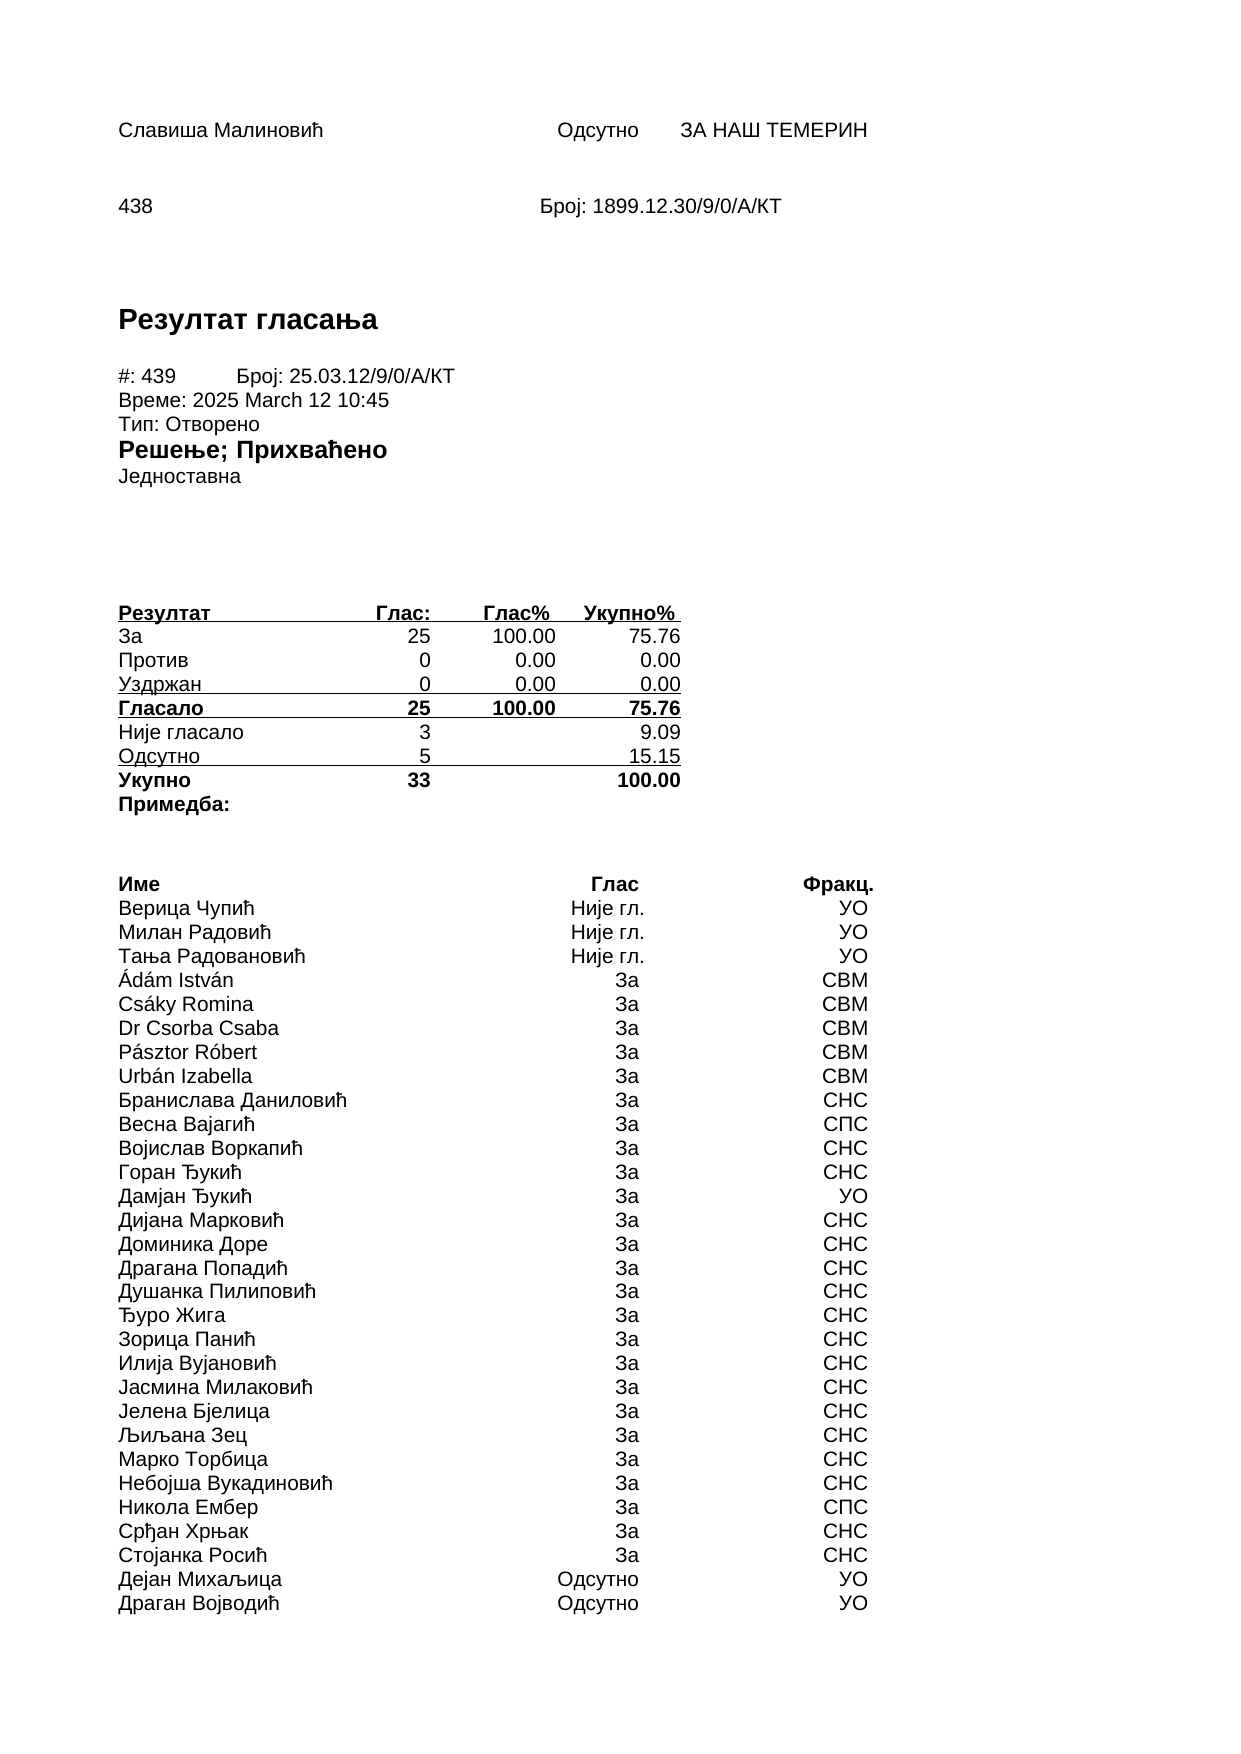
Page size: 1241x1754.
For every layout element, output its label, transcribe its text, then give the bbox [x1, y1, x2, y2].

text Милан Радовић Није гл. УО [118, 920, 1122, 944]
text Душанка Пилиповић За СНС [118, 1279, 1122, 1303]
text Срђан Хрњак За СНС [118, 1519, 1122, 1543]
text 438 Број: 1899.12.30/9/0/A/КТ [118, 194, 1122, 218]
text Време: 2025 March 12 10:45 [118, 388, 1122, 412]
text Стојанка Росић За СНС [118, 1543, 1122, 1567]
text Дијана Марковић За СНС [118, 1207, 1122, 1231]
text Једноставна [118, 464, 1122, 488]
text Резултат гласања [118, 302, 1122, 336]
text Гласало 25 100.00 75.76 [118, 696, 1122, 720]
text Зорица Панић За СНС [118, 1327, 1122, 1351]
text Против 0 0.00 0.00 [118, 648, 1122, 672]
text Славиша Малиновић Одсутно ЗА НАШ ТЕМЕРИН [118, 118, 1122, 142]
text Јасмина Милаковић За СНС [118, 1375, 1122, 1399]
text Небојша Вукадиновић За СНС [118, 1471, 1122, 1495]
text Весна Вајагић За СПС [118, 1112, 1122, 1136]
text Драган Војводић Одсутно УО [118, 1591, 1122, 1615]
text Dr Csorba Csaba За СВМ [118, 1016, 1122, 1040]
text Укупно 33 100.00 [118, 768, 1122, 792]
text Никола Ембер За СПС [118, 1495, 1122, 1519]
text Горан Ђукић За СНС [118, 1159, 1122, 1183]
text Име Глас Фракц. [118, 872, 1122, 896]
text Драгана Попадић За СНС [118, 1255, 1122, 1279]
text Илија Вујановић За СНС [118, 1351, 1122, 1375]
text Бранислава Даниловић За СНС [118, 1088, 1122, 1112]
text Уздржан 0 0.00 0.00 [118, 672, 1122, 696]
text #: 439 Број: 25.03.12/9/0/A/КТ [118, 364, 1122, 388]
text Urbán Izabella За СВМ [118, 1064, 1122, 1088]
text Одсутно 5 15.15 [118, 744, 1122, 768]
text Резултат Глас: Глас% Укупно% [118, 600, 1122, 624]
text Примедба: [118, 792, 1122, 816]
text Дејан Михаљица Одсутно УО [118, 1567, 1122, 1591]
text Ádám István За СВМ [118, 968, 1122, 992]
text Решење; Прихваћено [118, 436, 1122, 464]
text Дамјан Ђукић За УО [118, 1183, 1122, 1207]
text За 25 100.00 75.76 [118, 624, 1122, 648]
text Доминика Доре За СНС [118, 1231, 1122, 1255]
text Љиљана Зец За СНС [118, 1423, 1122, 1447]
text Csáky Romina За СВМ [118, 992, 1122, 1016]
text Ђуро Жига За СНС [118, 1303, 1122, 1327]
text Верица Чупић Није гл. УО [118, 896, 1122, 920]
text Војислав Воркапић За СНС [118, 1136, 1122, 1159]
text Pásztor Róbert За СВМ [118, 1040, 1122, 1064]
text Марко Торбица За СНС [118, 1447, 1122, 1471]
text Тип: Отворено [118, 412, 1122, 436]
text Тања Радовановић Није гл. УО [118, 944, 1122, 968]
text Јелена Бјелица За СНС [118, 1399, 1122, 1423]
text Није гласало 3 9.09 [118, 720, 1122, 744]
